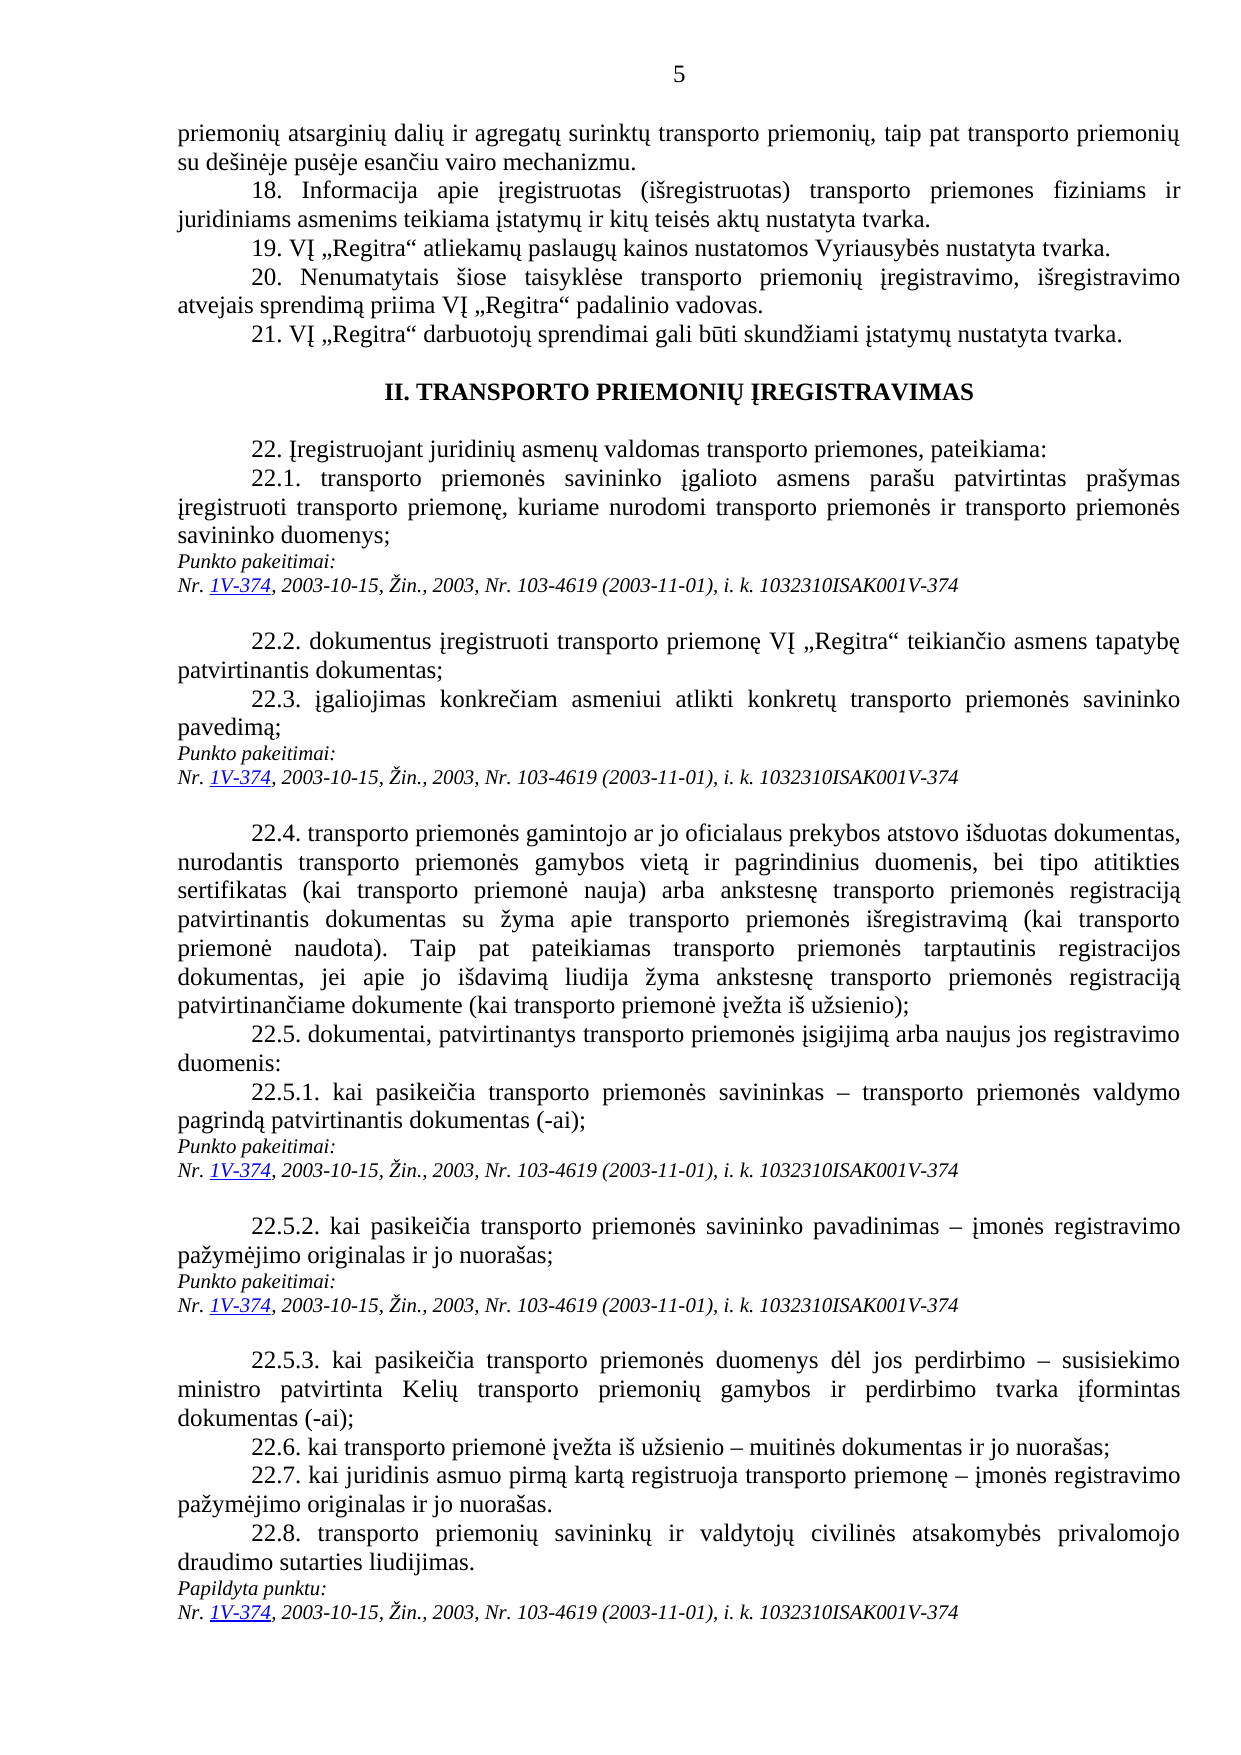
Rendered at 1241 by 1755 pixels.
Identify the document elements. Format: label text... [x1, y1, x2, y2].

text Nr. 1V-374, 2003-10-15, Žin., 2003, Nr. 103-4619 (2003-11-01), i. k. 1032310ISAK001V-374 [177, 765, 1181, 789]
text 22.7. kai juridinis asmuo pirmą kartą registruoja transporto priemonę – įmonės registravimo pažymėjimo originalas ir jo nuorašas. [177, 1461, 1181, 1518]
text Punkto pakeitimai: [177, 1269, 1181, 1293]
text 22.5.3. kai pasikeičia transporto priemonės duomenys dėl jos perdirbimo – susisiekimo ministro patvirtinta Kelių transporto priemonių gamybos ir perdirbimo tvarka įformintas dokumentas (-ai); [177, 1346, 1181, 1432]
text 20. Nenumatytais šiose taisyklėse transporto priemonių įregistravimo, išregistravimo atvejais sprendimą priima VĮ „Regitra“ padalinio vadovas. [177, 262, 1181, 319]
text 22. Įregistruojant juridinių asmenų valdomas transporto priemones, pateikiama: [177, 434, 1181, 463]
text 19. VĮ „Regitra“ atliekamų paslaugų kainos nustatomos Vyriausybės nustatyta tvarka. [177, 233, 1181, 262]
text Nr. 1V-374, 2003-10-15, Žin., 2003, Nr. 103-4619 (2003-11-01), i. k. 1032310ISAK001V-374 [177, 573, 1181, 597]
text 22.8. transporto priemonių savininkų ir valdytojų civilinės atsakomybės privalomojo draudimo sutarties liudijimas. [177, 1518, 1181, 1576]
text 22.5.1. kai pasikeičia transporto priemonės savininkas – transporto priemonės valdymo pagrindą patvirtinantis dokumentas (-ai); [177, 1077, 1181, 1134]
text priemonių atsarginių dalių ir agregatų surinktų transporto priemonių, taip pat transporto priemonių su dešinėje pusėje esančiu vairo mechanizmu. [177, 118, 1181, 176]
text 21. VĮ „Regitra“ darbuotojų sprendimai gali būti skundžiami įstatymų nustatyta tvarka. [177, 319, 1181, 348]
text Nr. 1V-374, 2003-10-15, Žin., 2003, Nr. 103-4619 (2003-11-01), i. k. 1032310ISAK001V-374 [177, 1158, 1181, 1182]
text Punkto pakeitimai: [177, 1134, 1181, 1158]
text 22.4. transporto priemonės gamintojo ar jo oficialaus prekybos atstovo išduotas dokumentas, nurodantis transporto priemonės gamybos vietą ir pagrindinius duomenis, bei tipo atitikties sertifikatas (kai transporto priemonė nauja) arba ankstesnę transporto priemonės registraciją patvirtinantis dokumentas su žyma apie transporto priemonės išregistravimą (kai transporto priemonė naudota). Taip pat pateikiamas transporto priemonės tarptautinis registracijos dokumentas, jei apie jo išdavimą liudija žyma ankstesnę transporto priemonės registraciją patvirtinančiame dokumente (kai transporto priemonė įvežta iš užsienio); [177, 818, 1181, 1019]
text 22.5. dokumentai, patvirtinantys transporto priemonės įsigijimą arba naujus jos registravimo duomenis: [177, 1019, 1181, 1077]
text Nr. 1V-374, 2003-10-15, Žin., 2003, Nr. 103-4619 (2003-11-01), i. k. 1032310ISAK001V-374 [177, 1293, 1181, 1317]
text Papildyta punktu: [177, 1576, 1181, 1600]
text 22.3. įgaliojimas konkrečiam asmeniui atlikti konkretų transporto priemonės savininko pavedimą; [177, 684, 1181, 741]
text 22.6. kai transporto priemonė įvežta iš užsienio – muitinės dokumentas ir jo nuorašas; [177, 1432, 1181, 1461]
text Punkto pakeitimai: [177, 549, 1181, 573]
text 18. Informacija apie įregistruotas (išregistruotas) transporto priemones fiziniams ir juridiniams asmenims teikiama įstatymų ir kitų teisės aktų nustatyta tvarka. [177, 176, 1181, 233]
text Nr. 1V-374, 2003-10-15, Žin., 2003, Nr. 103-4619 (2003-11-01), i. k. 1032310ISAK001V-374 [177, 1600, 1181, 1624]
text 22.2. dokumentus įregistruoti transporto priemonę VĮ „Regitra“ teikiančio asmens tapatybę patvirtinantis dokumentas; [177, 626, 1181, 684]
text Punkto pakeitimai: [177, 741, 1181, 765]
text 22.1. transporto priemonės savininko įgalioto asmens parašu patvirtintas prašymas įregistruoti transporto priemonę, kuriame nurodomi transporto priemonės ir transporto priemonės savininko duomenys; [177, 463, 1181, 549]
text 22.5.2. kai pasikeičia transporto priemonės savininko pavadinimas – įmonės registravimo pažymėjimo originalas ir jo nuorašas; [177, 1211, 1181, 1269]
text II. TRANSPORTO PRIEMONIŲ ĮREGISTRAVIMAS [177, 377, 1181, 406]
